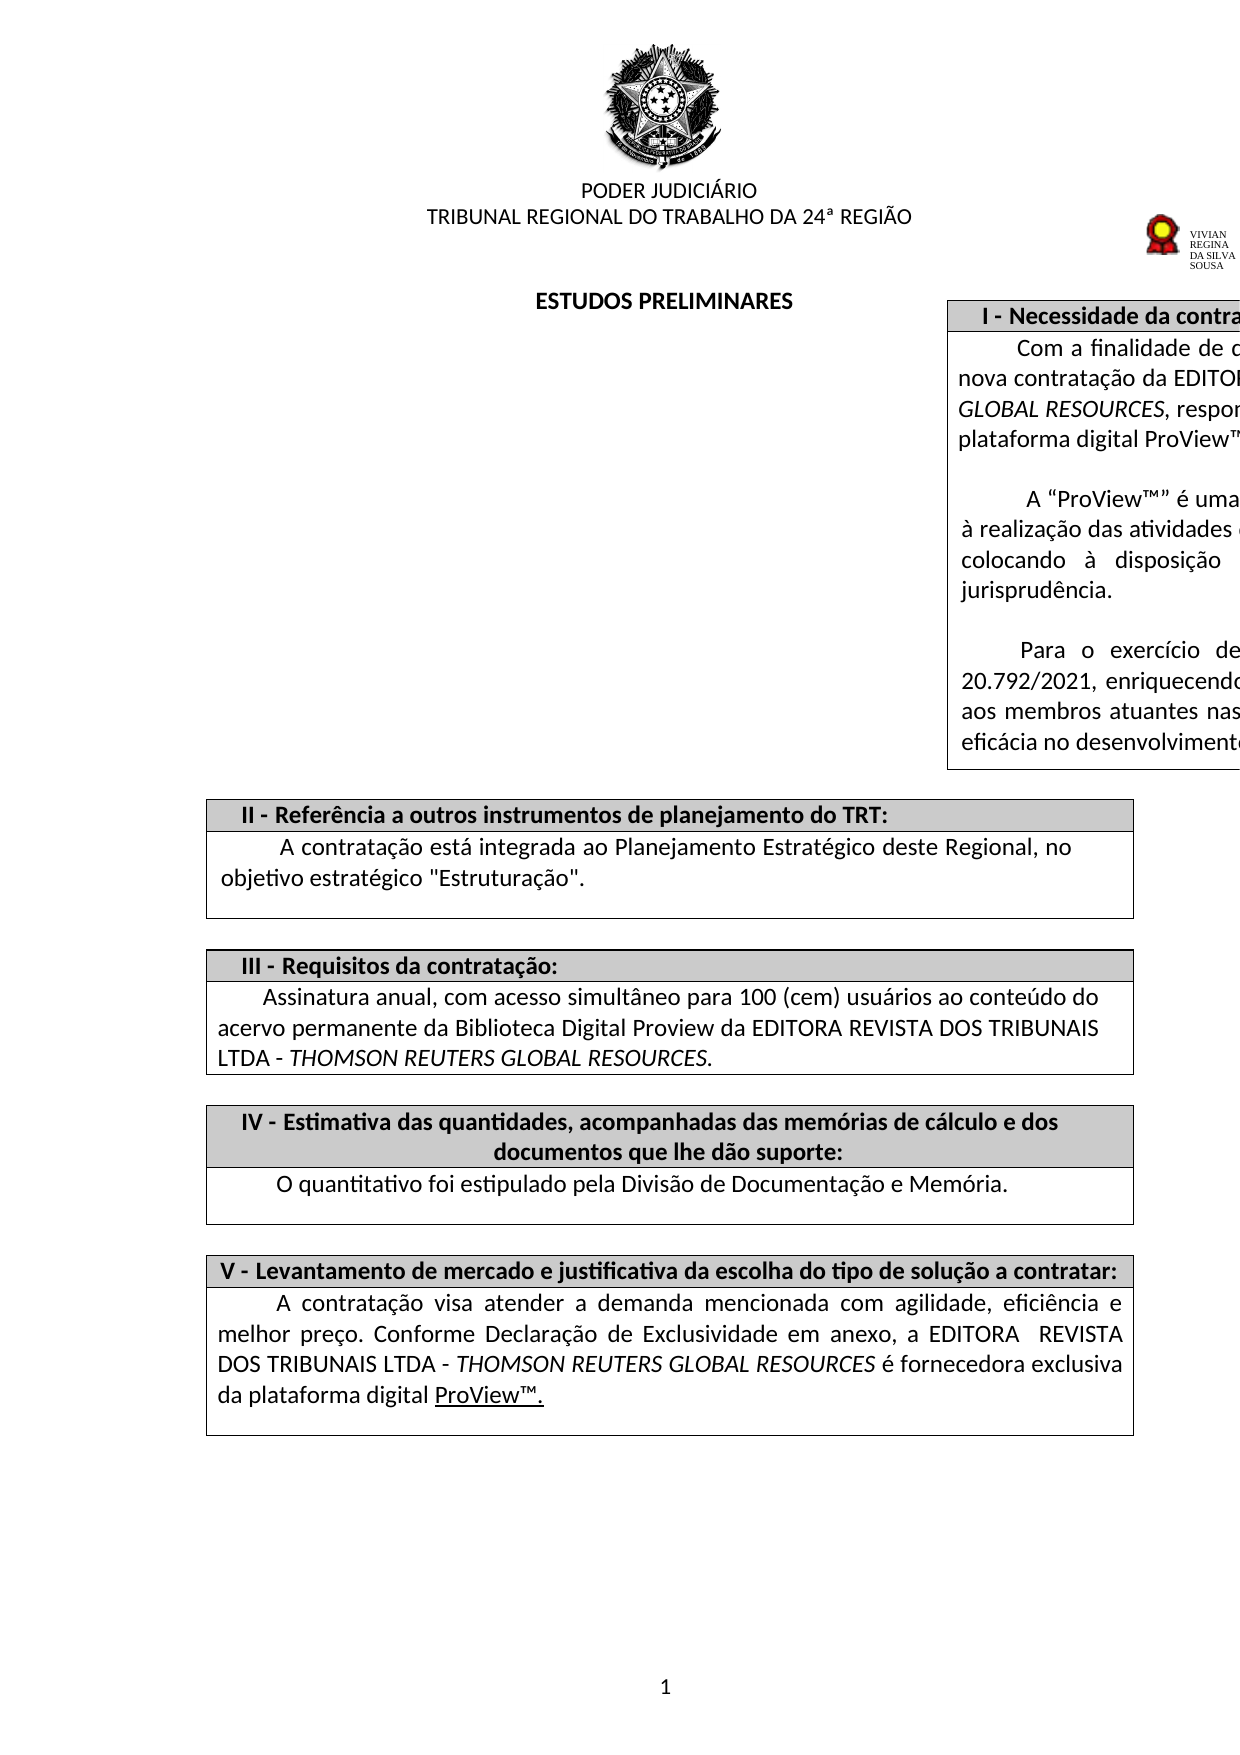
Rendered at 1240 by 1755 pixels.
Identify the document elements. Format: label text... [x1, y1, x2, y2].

text TRIBUNAL REGIONAL DO TRABALHO DA 24ª REGIÃO [426, 202, 912, 231]
text VIVIAN REGINA DA SILVA SOUSA [1189, 231, 1237, 272]
subtitle ESTUDOS PRELIMINARES [417, 285, 912, 316]
